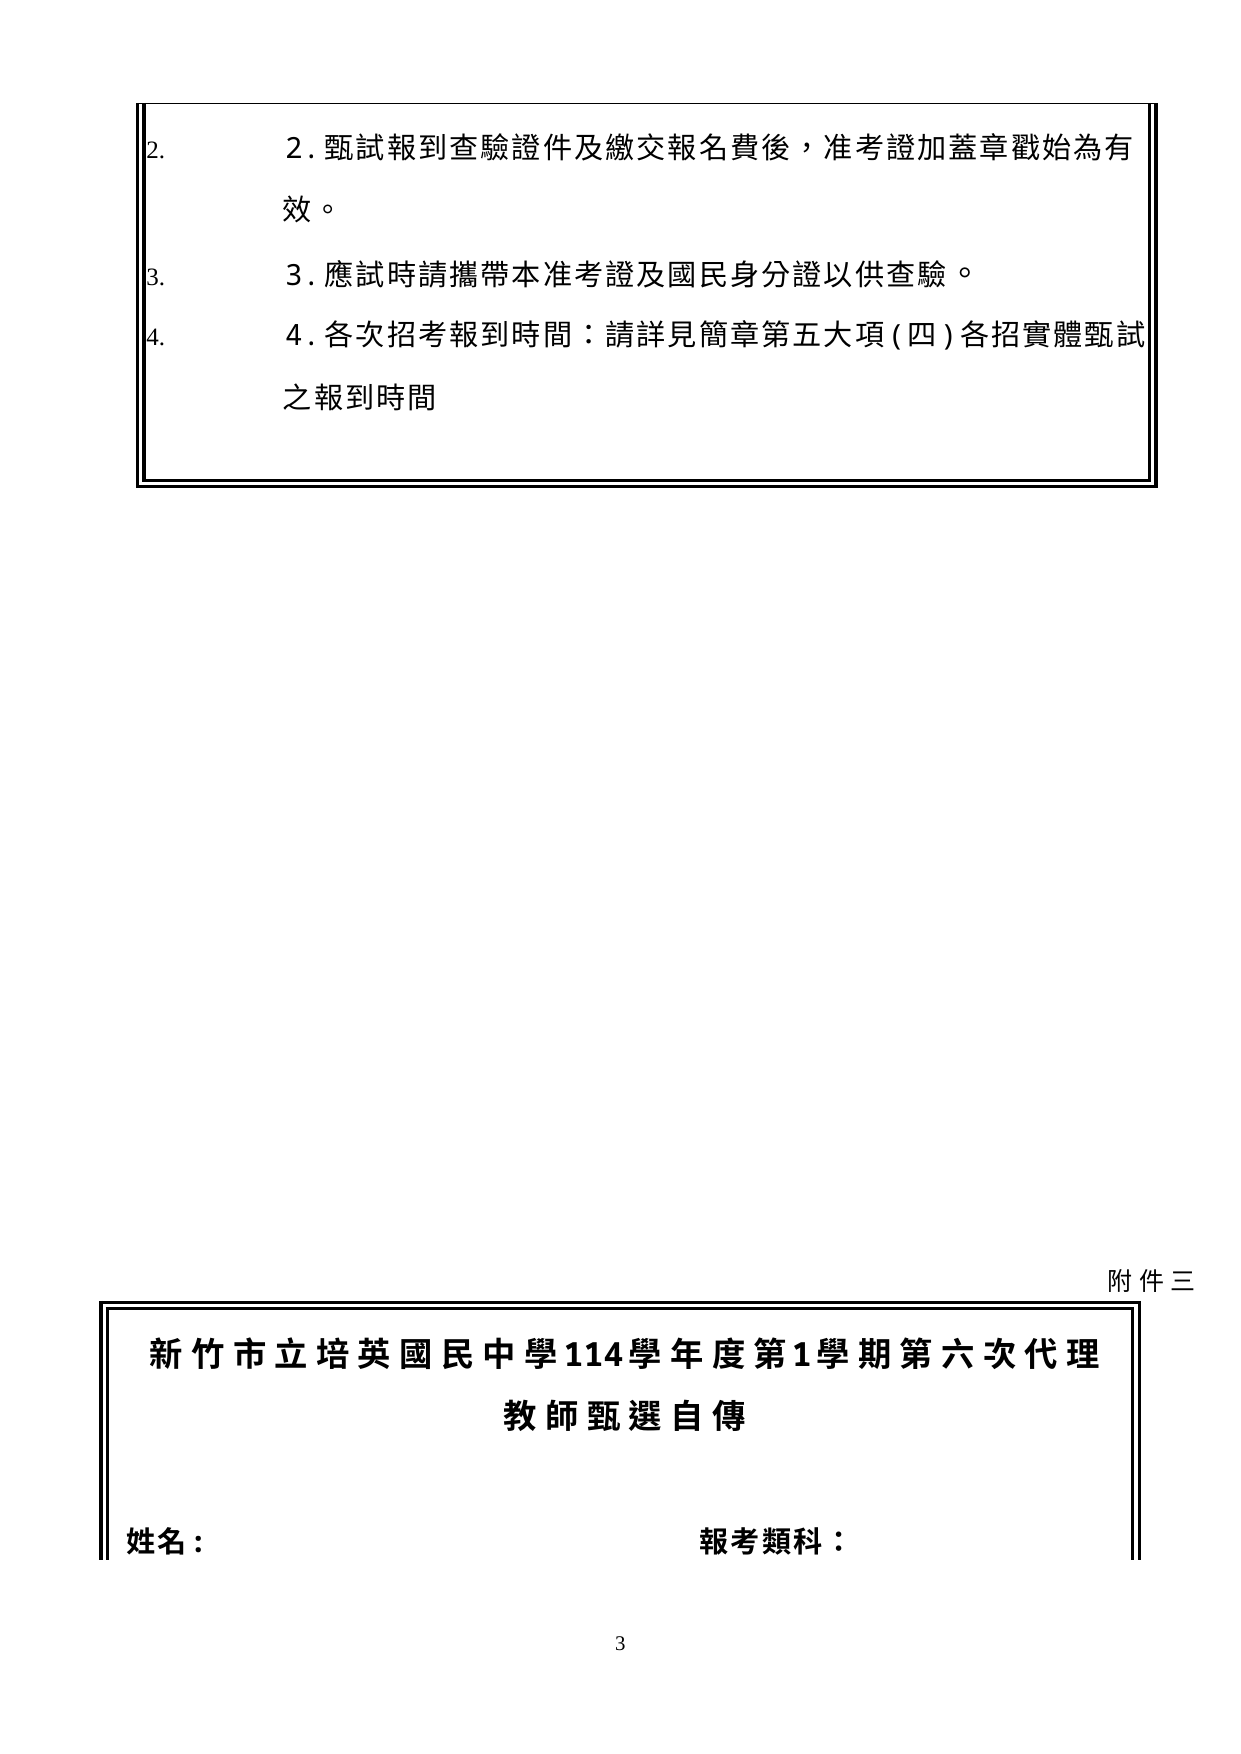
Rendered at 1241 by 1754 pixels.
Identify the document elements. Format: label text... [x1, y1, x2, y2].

text 附件三 [42, 1238, 1198, 1301]
table_header 新竹市立培英國民中學114學年度第1學期第六次代理教師甄選自傳 姓名: 報考類科： [104, 1304, 1136, 1560]
table_cell 報到地點：本校人事室（倘有異動，於甄試當天公告於本校大門口） 注意事項： 1.請應考人自行填寫列印並於甄試當天攜帶。 2.甄試報到查驗證件及繳交報名費後，准考證加蓋章戳始為有效。 3.應試時請攜帶本准考證及國民身分證以供查驗。 4.各次招考報到時間：請詳見簡章第五大項(四)各招實體甄試之報到時間 [146, 104, 1148, 479]
